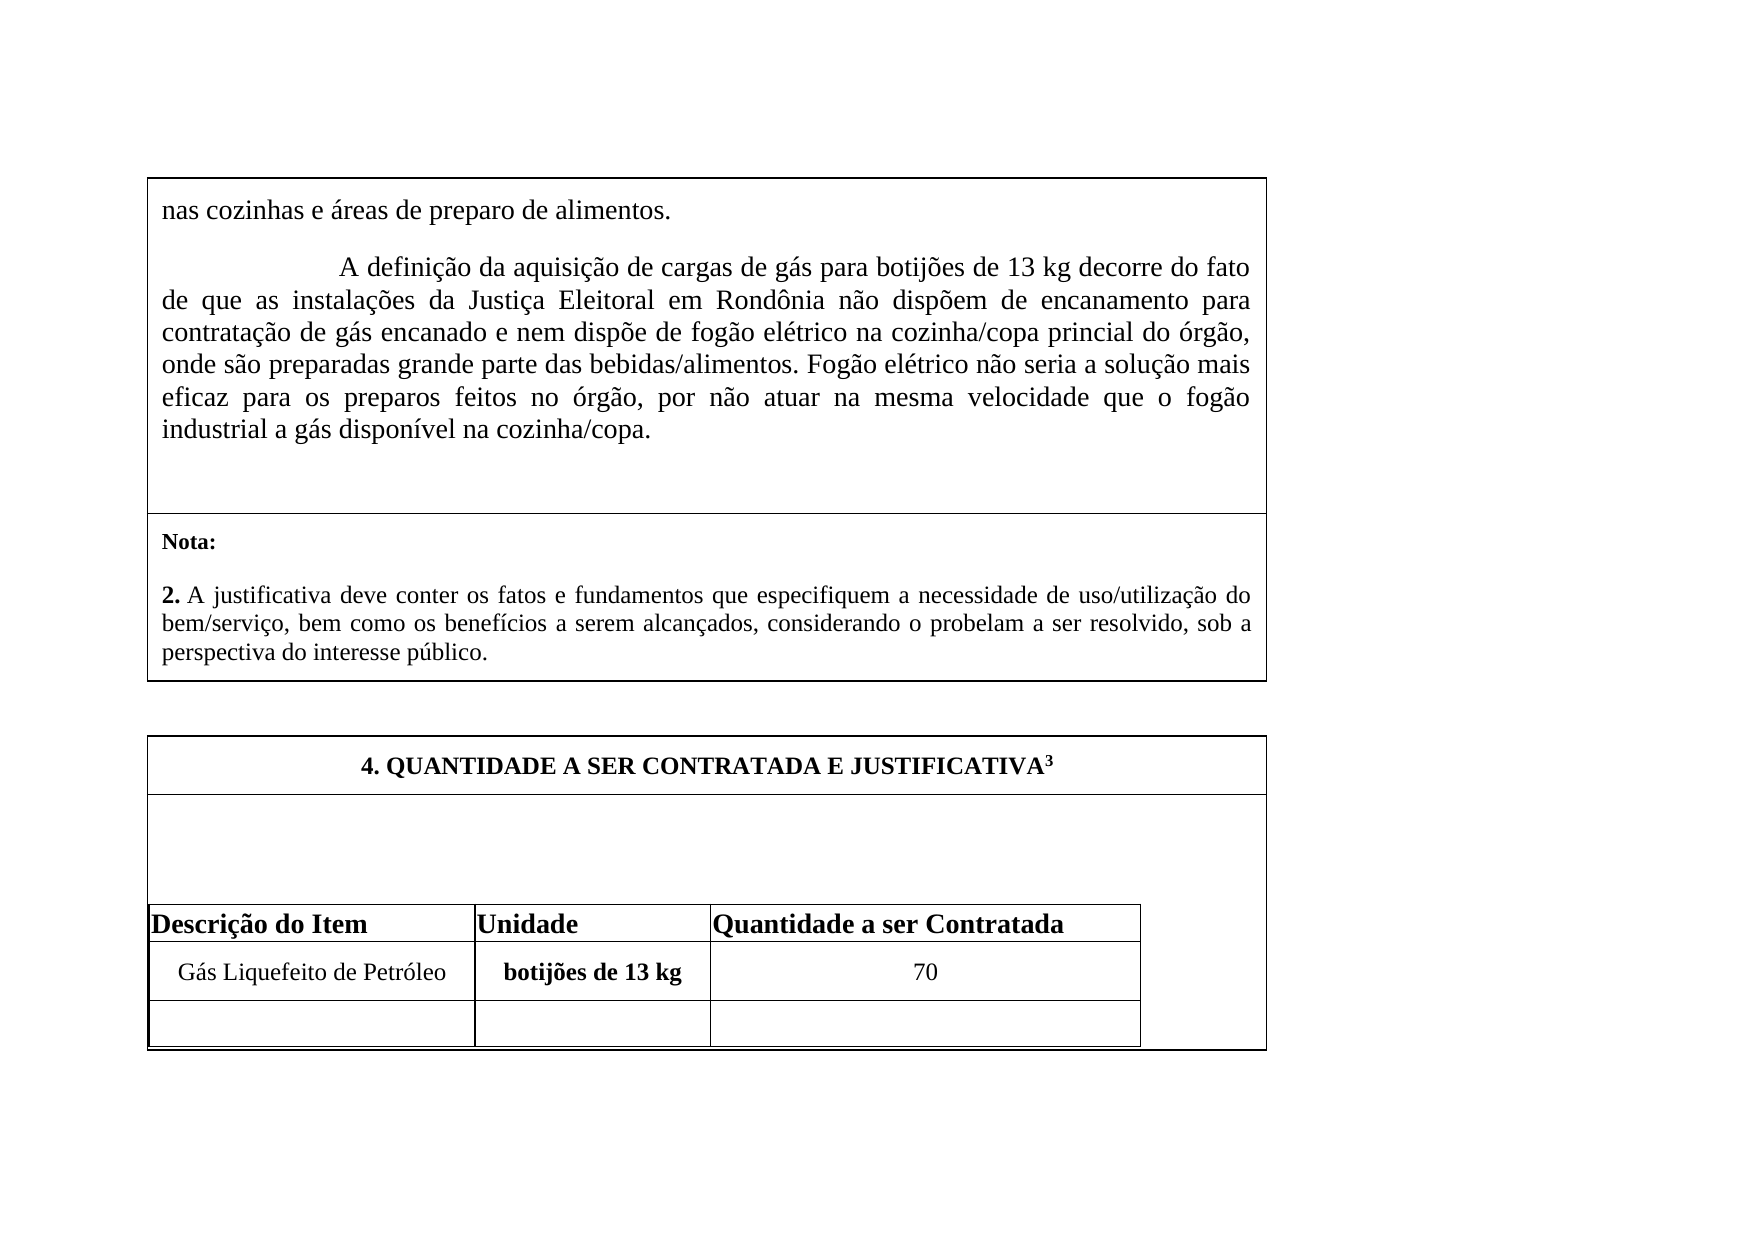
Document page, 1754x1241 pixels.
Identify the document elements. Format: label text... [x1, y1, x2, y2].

table_cell [148, 795, 1266, 1049]
table_cell Gás Liquefeito de Petróleo [150, 942, 474, 999]
table_cell 70 [711, 942, 1140, 999]
table_header Descrição do Item [150, 905, 474, 941]
table_cell [476, 1001, 710, 1046]
table_cell botijões de 13 kg [476, 942, 710, 999]
table_cell [150, 1001, 474, 1046]
table_cell nas cozinhas e áreas de preparo de alimentos. A definição da aquisição de cargas de gás para botijões de 13 kg decorre do fato de que as instalações da Justiça Eleitoral em Rondônia não dispõem de encanamento para contratação de gás encanado e nem dispõe de fogão elétrico na cozinha/copa princial do órgão, onde são preparadas grande parte das bebidas/alimentos. Fogão elétrico não seria a solução mais eficaz para os preparos feitos no órgão, por não atuar na mesma velocidade que o fogão industrial a gás disponível na cozinha/copa. [148, 179, 1266, 513]
table_cell Nota: 2. A justificativa deve conter os fatos e fundamentos que especifiquem a necessidade de uso/utilização do bem/serviço, bem como os benefícios a serem alcançados, considerando o probelam a ser resolvido, sob a perspectiva do interesse público. [148, 514, 1266, 680]
table_header 4. QUANTIDADE A SER CONTRATADA E JUSTIFICATIVA3 [148, 737, 1266, 794]
table_header Quantidade a ser Contratada [711, 905, 1140, 941]
table_cell [711, 1001, 1140, 1046]
table_header Unidade [476, 905, 710, 941]
